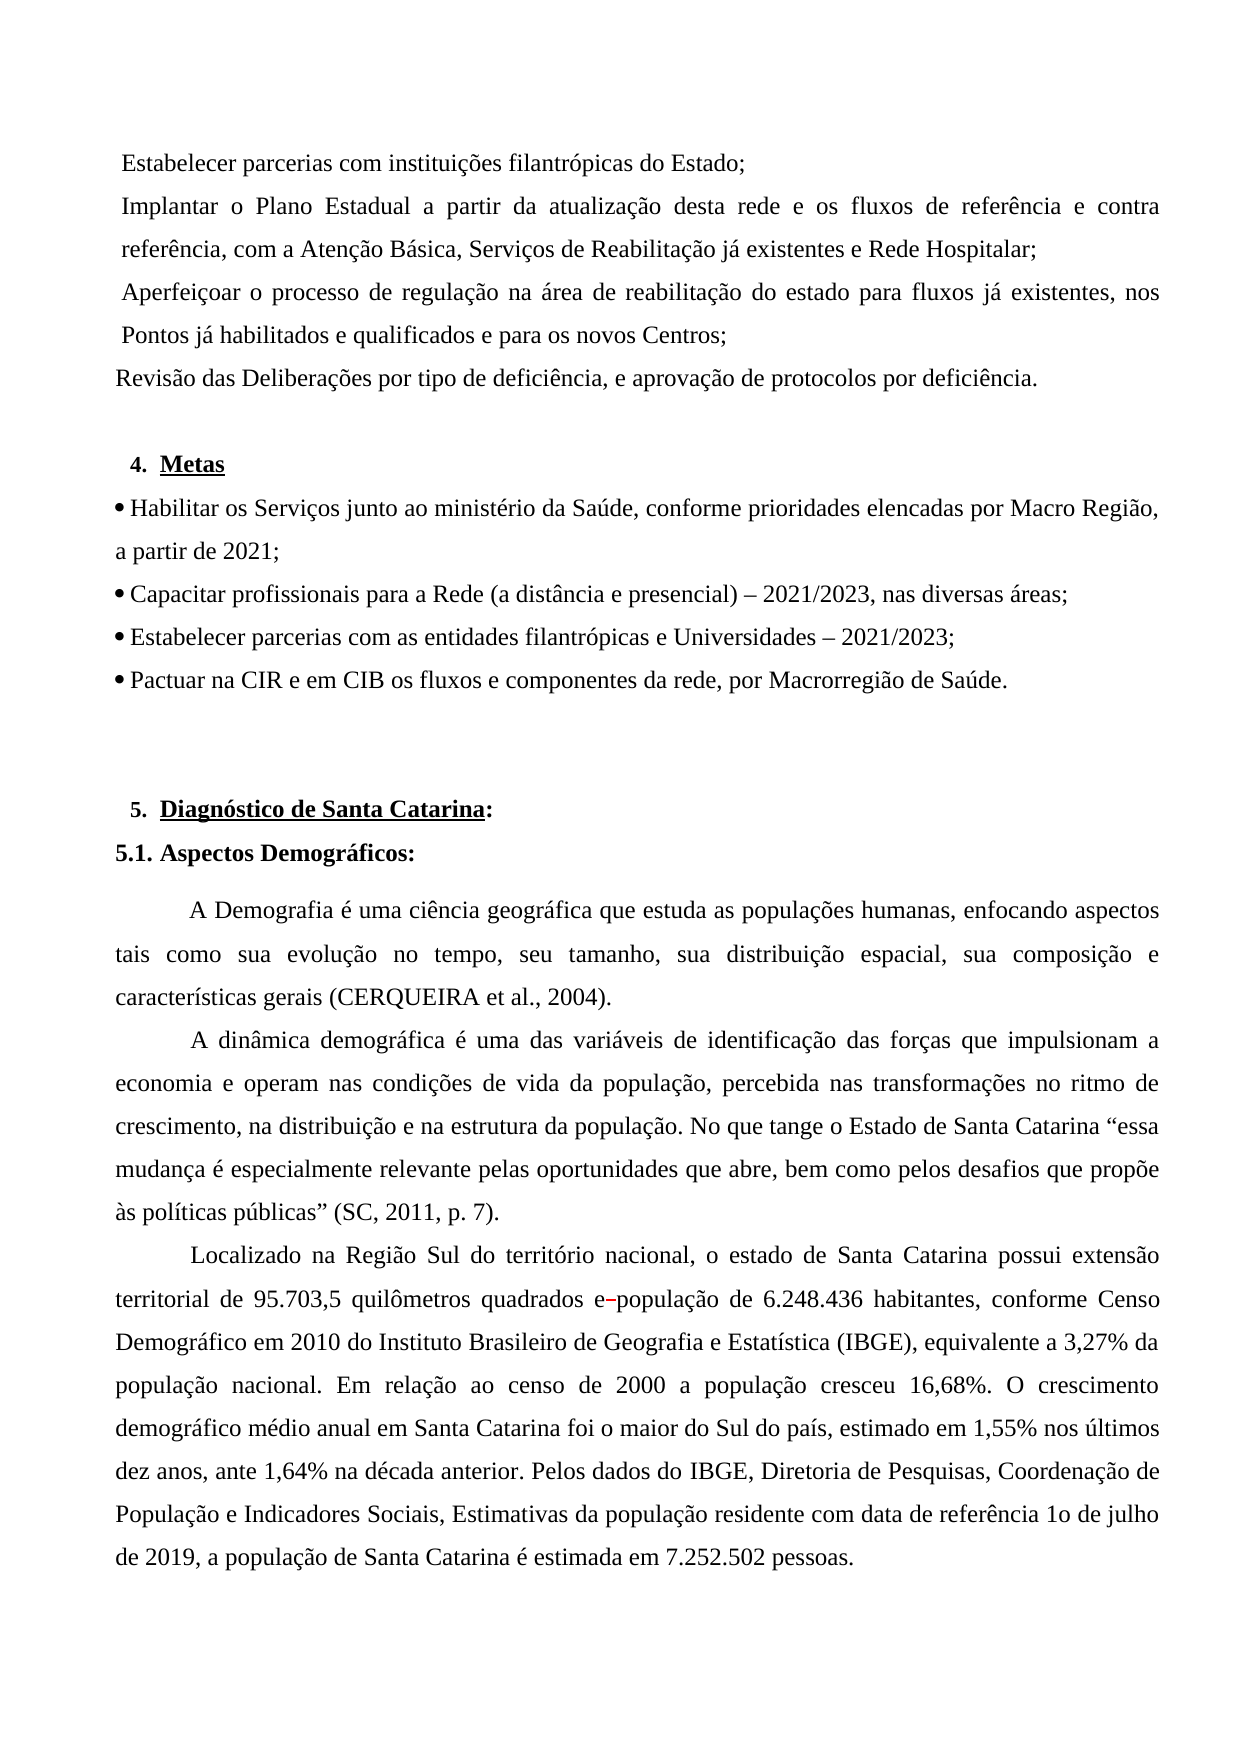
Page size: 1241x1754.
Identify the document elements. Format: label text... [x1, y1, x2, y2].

text Localizado na Região Sul do território nacional, o estado de Santa Catarina possui extensão territorial de 95.703,5 quilômetros quadrados e população de 6.248.436 habitantes, conforme Censo Demográfico em 2010 do Instituto Brasileiro de Geografia e Estatística (IBGE), equivalente a 3,27% da população nacional. Em relação ao censo de 2000 a população cresceu 16,68%. O crescimento demográfico médio anual em Santa Catarina foi o maior do Sul do país, estimado em 1,55% nos últimos dez anos, ante 1,64% na década anterior. Pelos dados do IBGE, Diretoria de Pesquisas, Coordenação de População e Indicadores Sociais, Estimativas da população residente com data de referência 1o de julho de 2019, a população de Santa Catarina é estimada em 7.252.502 pessoas. [115, 1241, 1161, 1571]
text A dinâmica demográfica é uma das variáveis de identificação das forças que impulsionam a economia e operam nas condições de vida da população, percebida nas transformações no ritmo de crescimento, na distribuição e na estrutura da população. No que tange o Estado de Santa Catarina “essa mudança é especialmente relevante pelas oportunidades que abre, bem como pelos desafios que propõe às políticas públicas” (SC, 2011, p. 7). [115, 1025, 1161, 1226]
list Estabelecer parcerias com as entidades filantrópicas e Universidades – 2021/2023; [115, 622, 1161, 651]
list Aspectos Demográficos: [115, 838, 1161, 866]
list Capacitar profissionais para a Rede (a distância e presencial) – 2021/2023, nas diversas áreas; [115, 579, 1161, 608]
text A Demografia é uma ciência geográfica que estuda as populações humanas, enfocando aspectos tais como sua evolução no tempo, seu tamanho, sua distribuição espacial, sua composição e características gerais (CERQUEIRA et al., 2004). [115, 896, 1161, 1011]
text Aperfeiçoar o processo de regulação na área de reabilitação do estado para fluxos já existentes, nos Pontos já habilitados e qualificados e para os novos Centros; [121, 277, 1161, 349]
list Metas [115, 449, 1161, 478]
list Pactuar na CIR e em CIB os fluxos e componentes da rede, por Macrorregião de Saúde. [115, 665, 1161, 694]
list Diagnóstico de Santa Catarina: [115, 794, 1161, 823]
text Estabelecer parcerias com instituições filantrópicas do Estado; [121, 148, 1161, 176]
list Habilitar os Serviços junto ao ministério da Saúde, conforme prioridades elencadas por Macro Região, a partir de 2021; [115, 493, 1161, 564]
text Revisão das Deliberações por tipo de deficiência, e aprovação de protocolos por deficiência. [115, 363, 1161, 392]
text Implantar o Plano Estadual a partir da atualização desta rede e os fluxos de referência e contra referência, com a Atenção Básica, Serviços de Reabilitação já existentes e Rede Hospitalar; [121, 191, 1161, 263]
